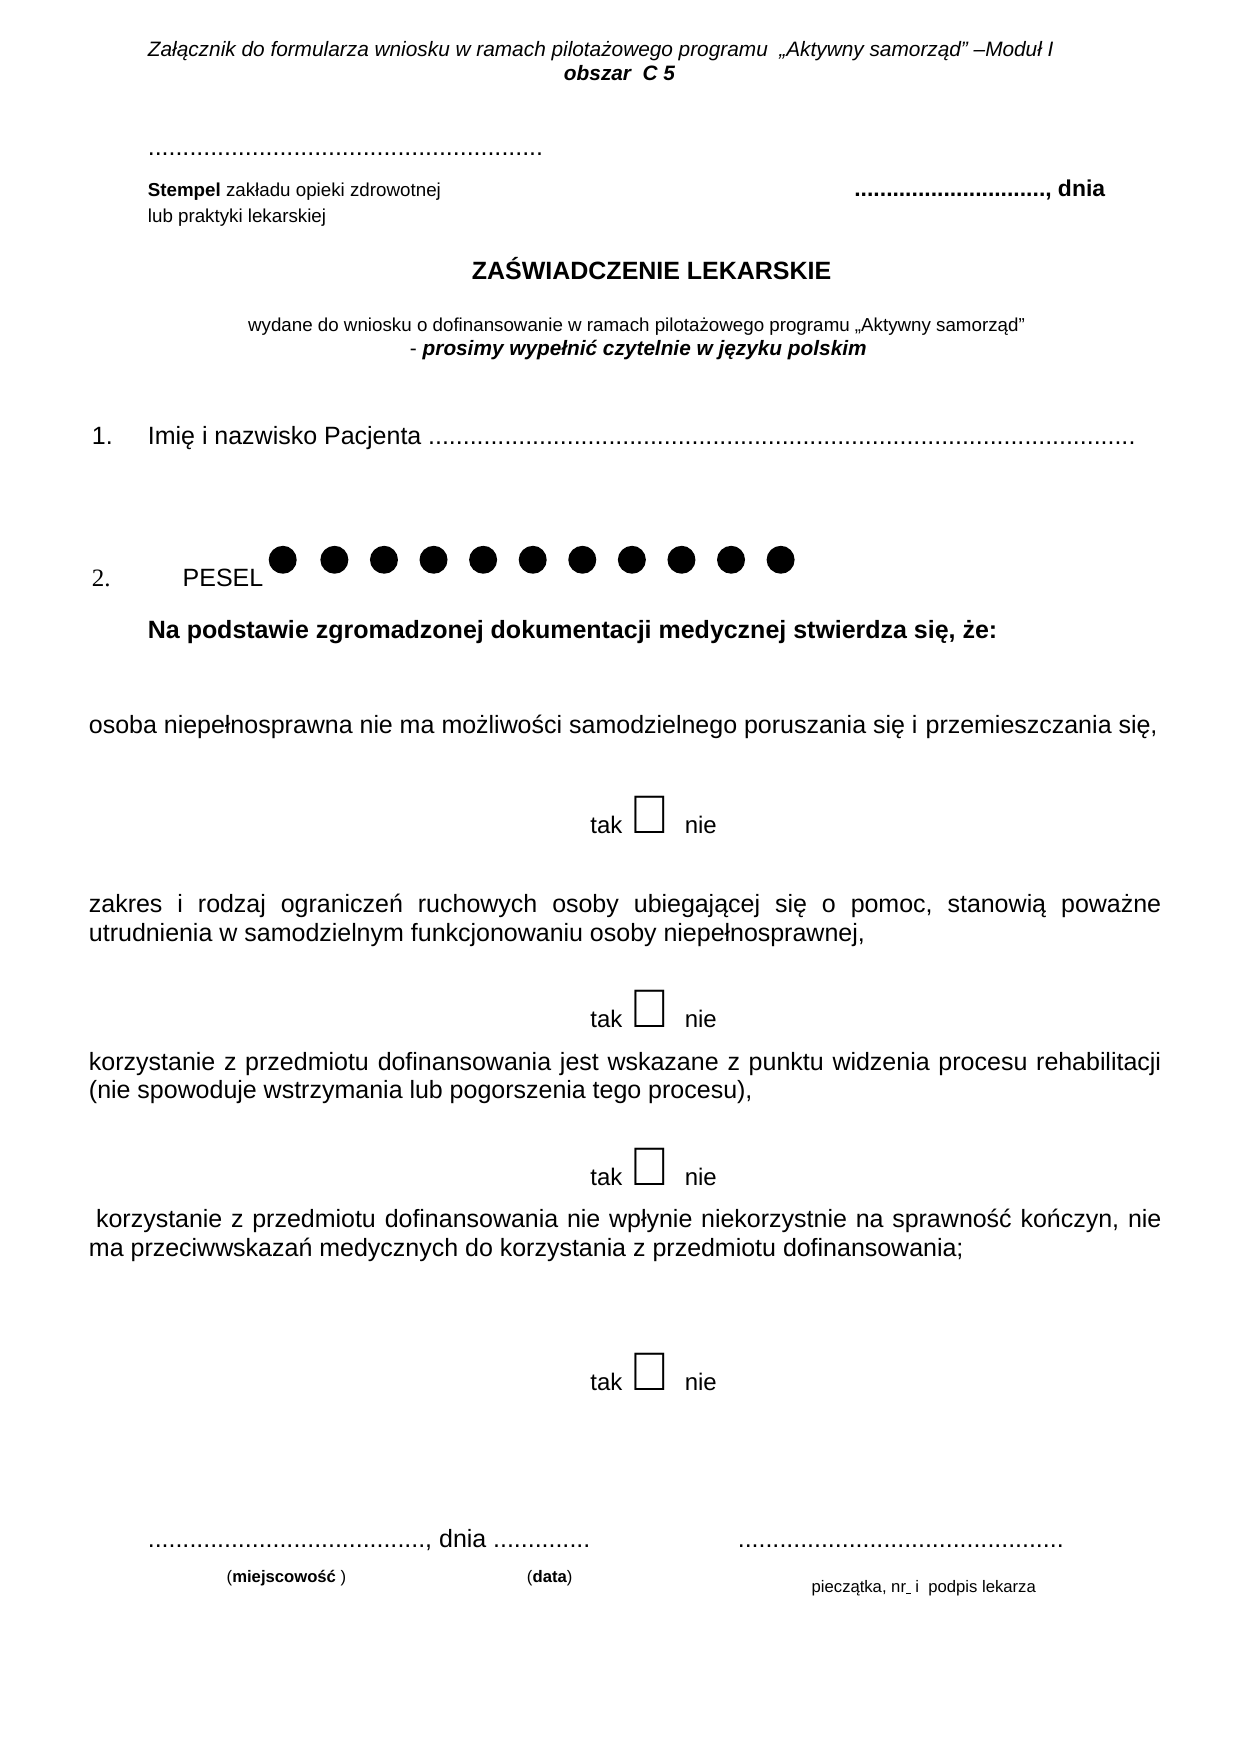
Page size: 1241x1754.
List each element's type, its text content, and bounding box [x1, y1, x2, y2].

list PESEL            [92, 516, 1162, 602]
list  tak  nie [89, 782, 1162, 845]
list osoba niepełnosprawna nie ma możliwości samodzielnego poruszania się i przemieszczania się, [89, 710, 1162, 739]
list korzystanie z przedmiotu dofinansowania jest wskazane z punktu widzenia procesu rehabilitacji (nie spowoduje wstrzymania lub pogorszenia tego procesu), [89, 1047, 1162, 1104]
text lub praktyki lekarskiej [148, 201, 1162, 228]
text Na podstawie zgromadzonej dokumentacji medycznej stwierdza się, że: [110, 615, 1162, 644]
subtitle ZAŚWIADCZENIE LEKARSKIE [148, 256, 1162, 314]
text wydane do wniosku o dofinansowanie w ramach pilotażowego programu „Aktywny samorząd” [110, 314, 1162, 335]
list  tak  nie [89, 1134, 1162, 1197]
text ......................................................... [148, 132, 1162, 161]
list  tak  nie [89, 1339, 1162, 1402]
text Stempel zakładu opieki zdrowotnej .............................., dnia [148, 175, 1162, 201]
list Imię i nazwisko Pacjenta ...................................................................................................... [92, 421, 1162, 449]
text - prosimy wypełnić czytelnie w języku polskim [110, 335, 1162, 359]
list zakres i rodzaj ograniczeń ruchowych osoby ubiegającej się o pomoc, stanowią poważne utrudnienia w samodzielnym funkcjonowaniu osoby niepełnosprawnej, [89, 889, 1162, 946]
list korzystanie z przedmiotu dofinansowania nie wpłynie niekorzystnie na sprawność kończyn, nie ma przeciwwskazań medycznych do korzystania z przedmiotu dofinansowania; [89, 1204, 1162, 1262]
text (miejscowość ) (data) pieczątka, nr i podpis lekarza [148, 1567, 1162, 1596]
text ........................................, dnia .............. ............................................... [148, 1524, 1162, 1553]
list  tak  nie [89, 977, 1162, 1039]
